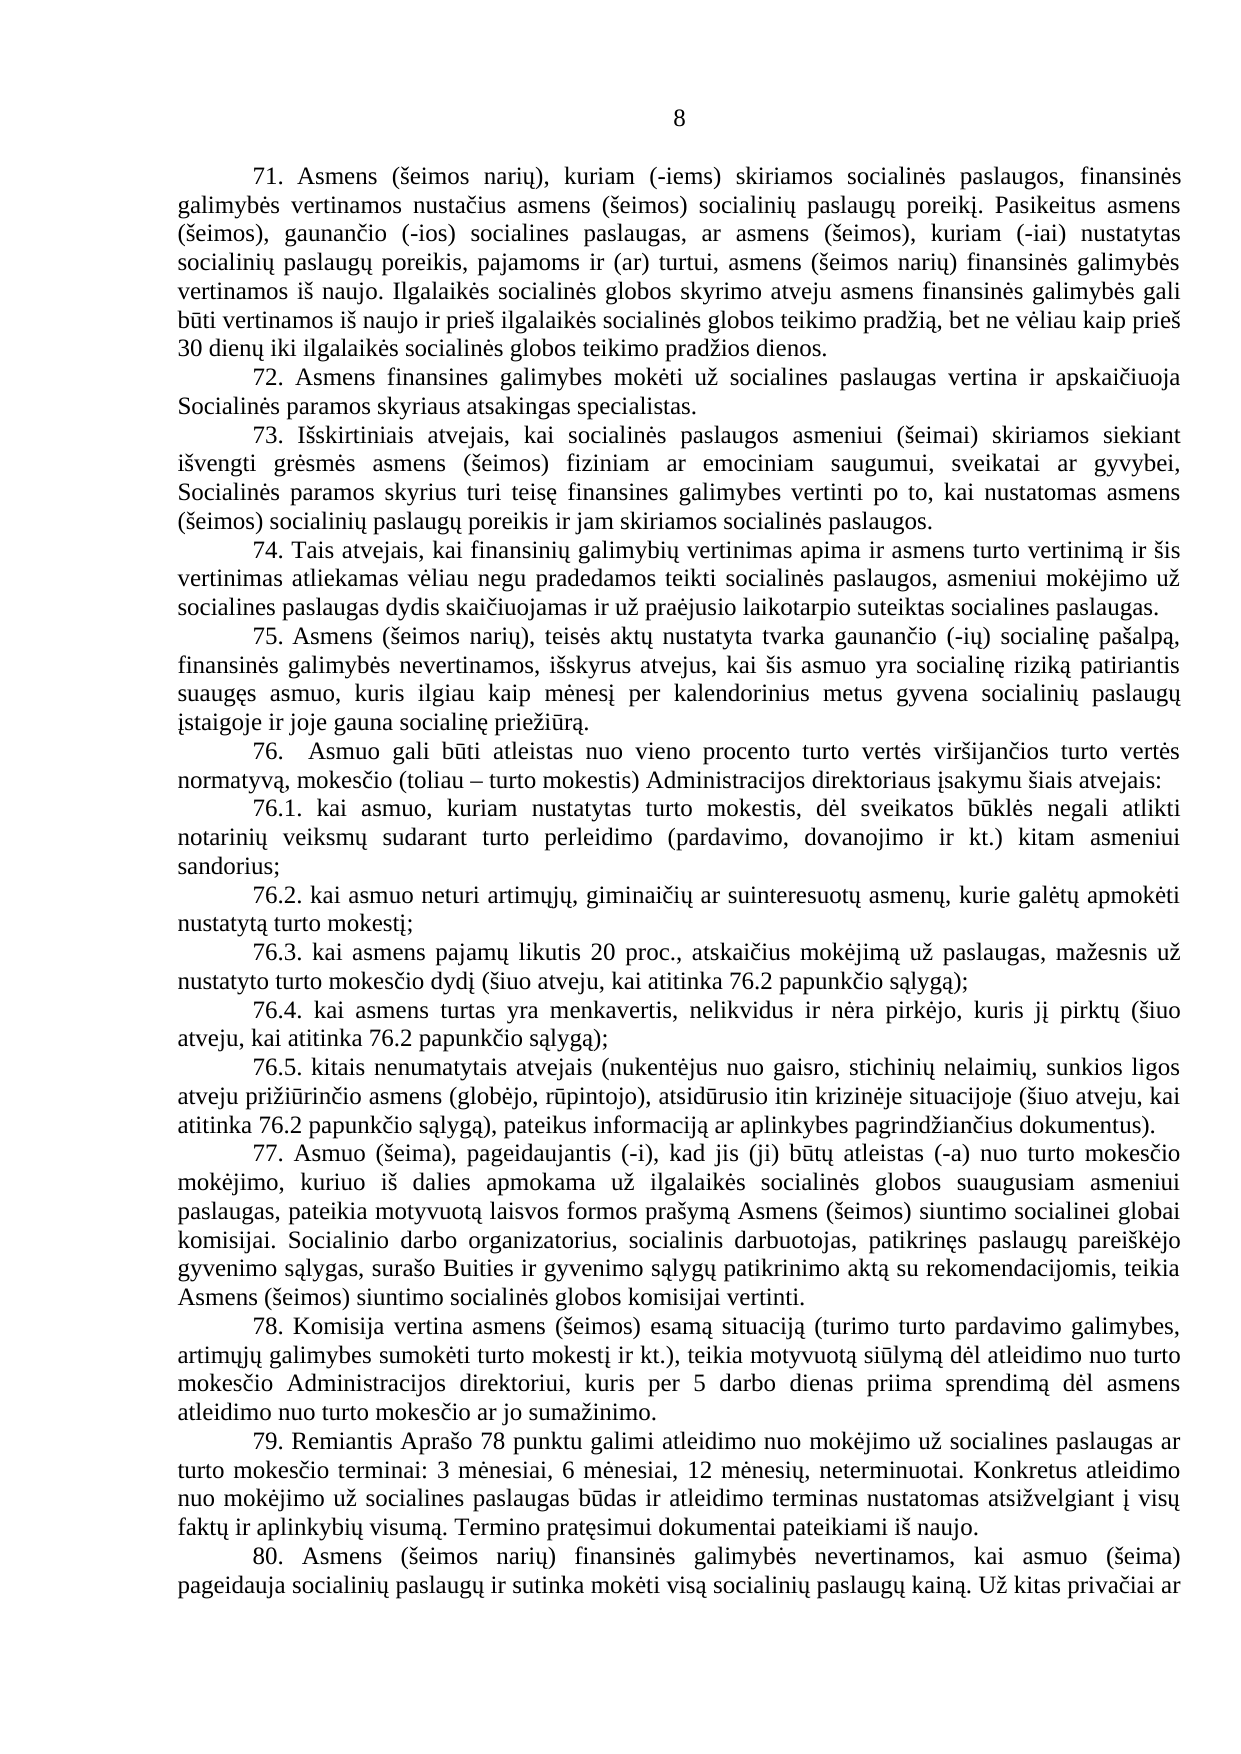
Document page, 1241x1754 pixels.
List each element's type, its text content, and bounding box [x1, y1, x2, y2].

text 79. Remiantis Aprašo 78 punktu galimi atleidimo nuo mokėjimo už socialines paslaugas ar turto mokesčio terminai: 3 mėnesiai, 6 mėnesiai, 12 mėnesių, neterminuotai. Konkretus atleidimo nuo mokėjimo už socialines paslaugas būdas ir atleidimo terminas nustatomas atsižvelgiant į visų faktų ir aplinkybių visumą. Termino pratęsimui dokumentai pateikiami iš naujo. [177, 1426, 1181, 1541]
text 73. Išskirtiniais atvejais, kai socialinės paslaugos asmeniui (šeimai) skiriamos siekiant išvengti grėsmės asmens (šeimos) fiziniam ar emociniam saugumui, sveikatai ar gyvybei, Socialinės paramos skyrius turi teisę finansines galimybes vertinti po to, kai nustatomas asmens (šeimos) socialinių paslaugų poreikis ir jam skiriamos socialinės paslaugos. [177, 420, 1181, 535]
text 76.4. kai asmens turtas yra menkavertis, nelikvidus ir nėra pirkėjo, kuris jį pirktų (šiuo atveju, kai atitinka 76.2 papunkčio sąlygą); [177, 995, 1181, 1052]
text 80. Asmens (šeimos narių) finansinės galimybės nevertinamos, kai asmuo (šeima) pageidauja socialinių paslaugų ir sutinka mokėti visą socialinių paslaugų kainą. Už kitas privačiai ar [177, 1541, 1181, 1598]
text 76. Asmuo gali būti atleistas nuo vieno procento turto vertės viršijančios turto vertės normatyvą, mokesčio (toliau – turto mokestis) Administracijos direktoriaus įsakymu šiais atvejais: [177, 736, 1181, 793]
text 76.2. kai asmuo neturi artimųjų, giminaičių ar suinteresuotų asmenų, kurie galėtų apmokėti nustatytą turto mokestį; [177, 880, 1181, 937]
text 71. Asmens (šeimos narių), kuriam (-iems) skiriamos socialinės paslaugos, finansinės galimybės vertinamos nustačius asmens (šeimos) socialinių paslaugų poreikį. Pasikeitus asmens (šeimos), gaunančio (-ios) socialines paslaugas, ar asmens (šeimos), kuriam (-iai) nustatytas socialinių paslaugų poreikis, pajamoms ir (ar) turtui, asmens (šeimos narių) finansinės galimybės vertinamos iš naujo. Ilgalaikės socialinės globos skyrimo atveju asmens finansinės galimybės gali būti vertinamos iš naujo ir prieš ilgalaikės socialinės globos teikimo pradžią, bet ne vėliau kaip prieš 30 dienų iki ilgalaikės socialinės globos teikimo pradžios dienos. [177, 161, 1181, 362]
text 77. Asmuo (šeima), pageidaujantis (-i), kad jis (ji) būtų atleistas (-a) nuo turto mokesčio mokėjimo, kuriuo iš dalies apmokama už ilgalaikės socialinės globos suaugusiam asmeniui paslaugas, pateikia motyvuotą laisvos formos prašymą Asmens (šeimos) siuntimo socialinei globai komisijai. Socialinio darbo organizatorius, socialinis darbuotojas, patikrinęs paslaugų pareiškėjo gyvenimo sąlygas, surašo Buities ir gyvenimo sąlygų patikrinimo aktą su rekomendacijomis, teikia Asmens (šeimos) siuntimo socialinės globos komisijai vertinti. [177, 1138, 1181, 1311]
text 78. Komisija vertina asmens (šeimos) esamą situaciją (turimo turto pardavimo galimybes, artimųjų galimybes sumokėti turto mokestį ir kt.), teikia motyvuotą siūlymą dėl atleidimo nuo turto mokesčio Administracijos direktoriui, kuris per 5 darbo dienas priima sprendimą dėl asmens atleidimo nuo turto mokesčio ar jo sumažinimo. [177, 1311, 1181, 1426]
text 74. Tais atvejais, kai finansinių galimybių vertinimas apima ir asmens turto vertinimą ir šis vertinimas atliekamas vėliau negu pradedamos teikti socialinės paslaugos, asmeniui mokėjimo už socialines paslaugas dydis skaičiuojamas ir už praėjusio laikotarpio suteiktas socialines paslaugas. [177, 535, 1181, 621]
text 76.3. kai asmens pajamų likutis 20 proc., atskaičius mokėjimą už paslaugas, mažesnis už nustatyto turto mokesčio dydį (šiuo atveju, kai atitinka 76.2 papunkčio sąlygą); [177, 937, 1181, 995]
text 72. Asmens finansines galimybes mokėti už socialines paslaugas vertina ir apskaičiuoja Socialinės paramos skyriaus atsakingas specialistas. [177, 362, 1181, 420]
text 76.5. kitais nenumatytais atvejais (nukentėjus nuo gaisro, stichinių nelaimių, sunkios ligos atveju prižiūrinčio asmens (globėjo, rūpintojo), atsidūrusio itin krizinėje situacijoje (šiuo atveju, kai atitinka 76.2 papunkčio sąlygą), pateikus informaciją ar aplinkybes pagrindžiančius dokumentus). [177, 1052, 1181, 1138]
text 75. Asmens (šeimos narių), teisės aktų nustatyta tvarka gaunančio (-ių) socialinę pašalpą, finansinės galimybės nevertinamos, išskyrus atvejus, kai šis asmuo yra socialinę riziką patiriantis suaugęs asmuo, kuris ilgiau kaip mėnesį per kalendorinius metus gyvena socialinių paslaugų įstaigoje ir joje gauna socialinę priežiūrą. [177, 621, 1181, 736]
text 76.1. kai asmuo, kuriam nustatytas turto mokestis, dėl sveikatos būklės negali atlikti notarinių veiksmų sudarant turto perleidimo (pardavimo, dovanojimo ir kt.) kitam asmeniui sandorius; [177, 793, 1181, 880]
